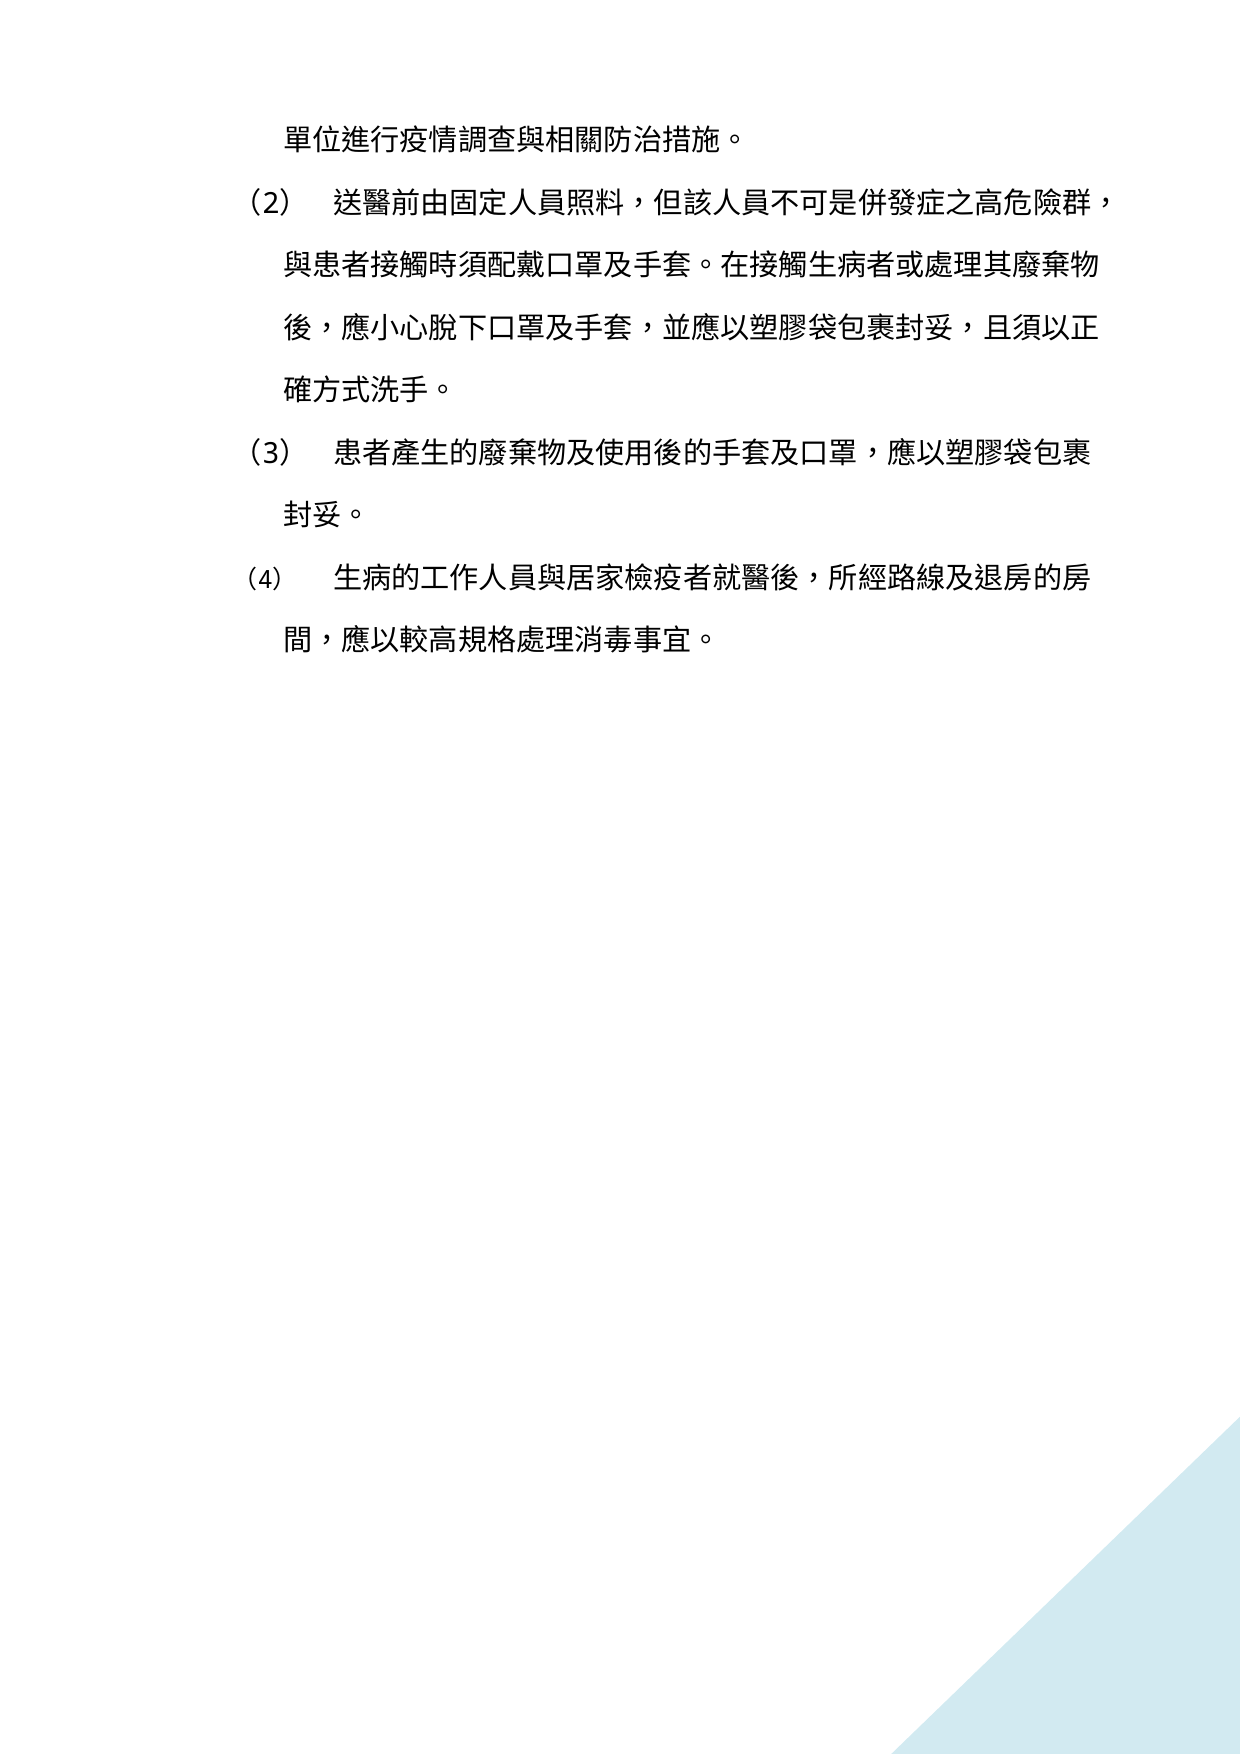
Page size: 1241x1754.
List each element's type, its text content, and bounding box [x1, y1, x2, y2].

list 送醫前由固定人員照料，但該人員不可是併發症之高危險群，與患者接觸時須配戴口罩及手套。在接觸生病者或處理其廢棄物後，應小心脫下口罩及手套，並應以塑膠袋包裹封妥，且須以正確方式洗手。 [233, 159, 1107, 409]
list 患者產生的廢棄物及使用後的手套及口罩，應以塑膠袋包裹封妥。 [233, 409, 1107, 534]
list 單位進行疫情調查與相關防治措施。 [233, 96, 1107, 159]
list 生病的工作人員與居家檢疫者就醫後，所經路線及退房的房間，應以較高規格處理消毒事宜。 [233, 534, 1107, 659]
